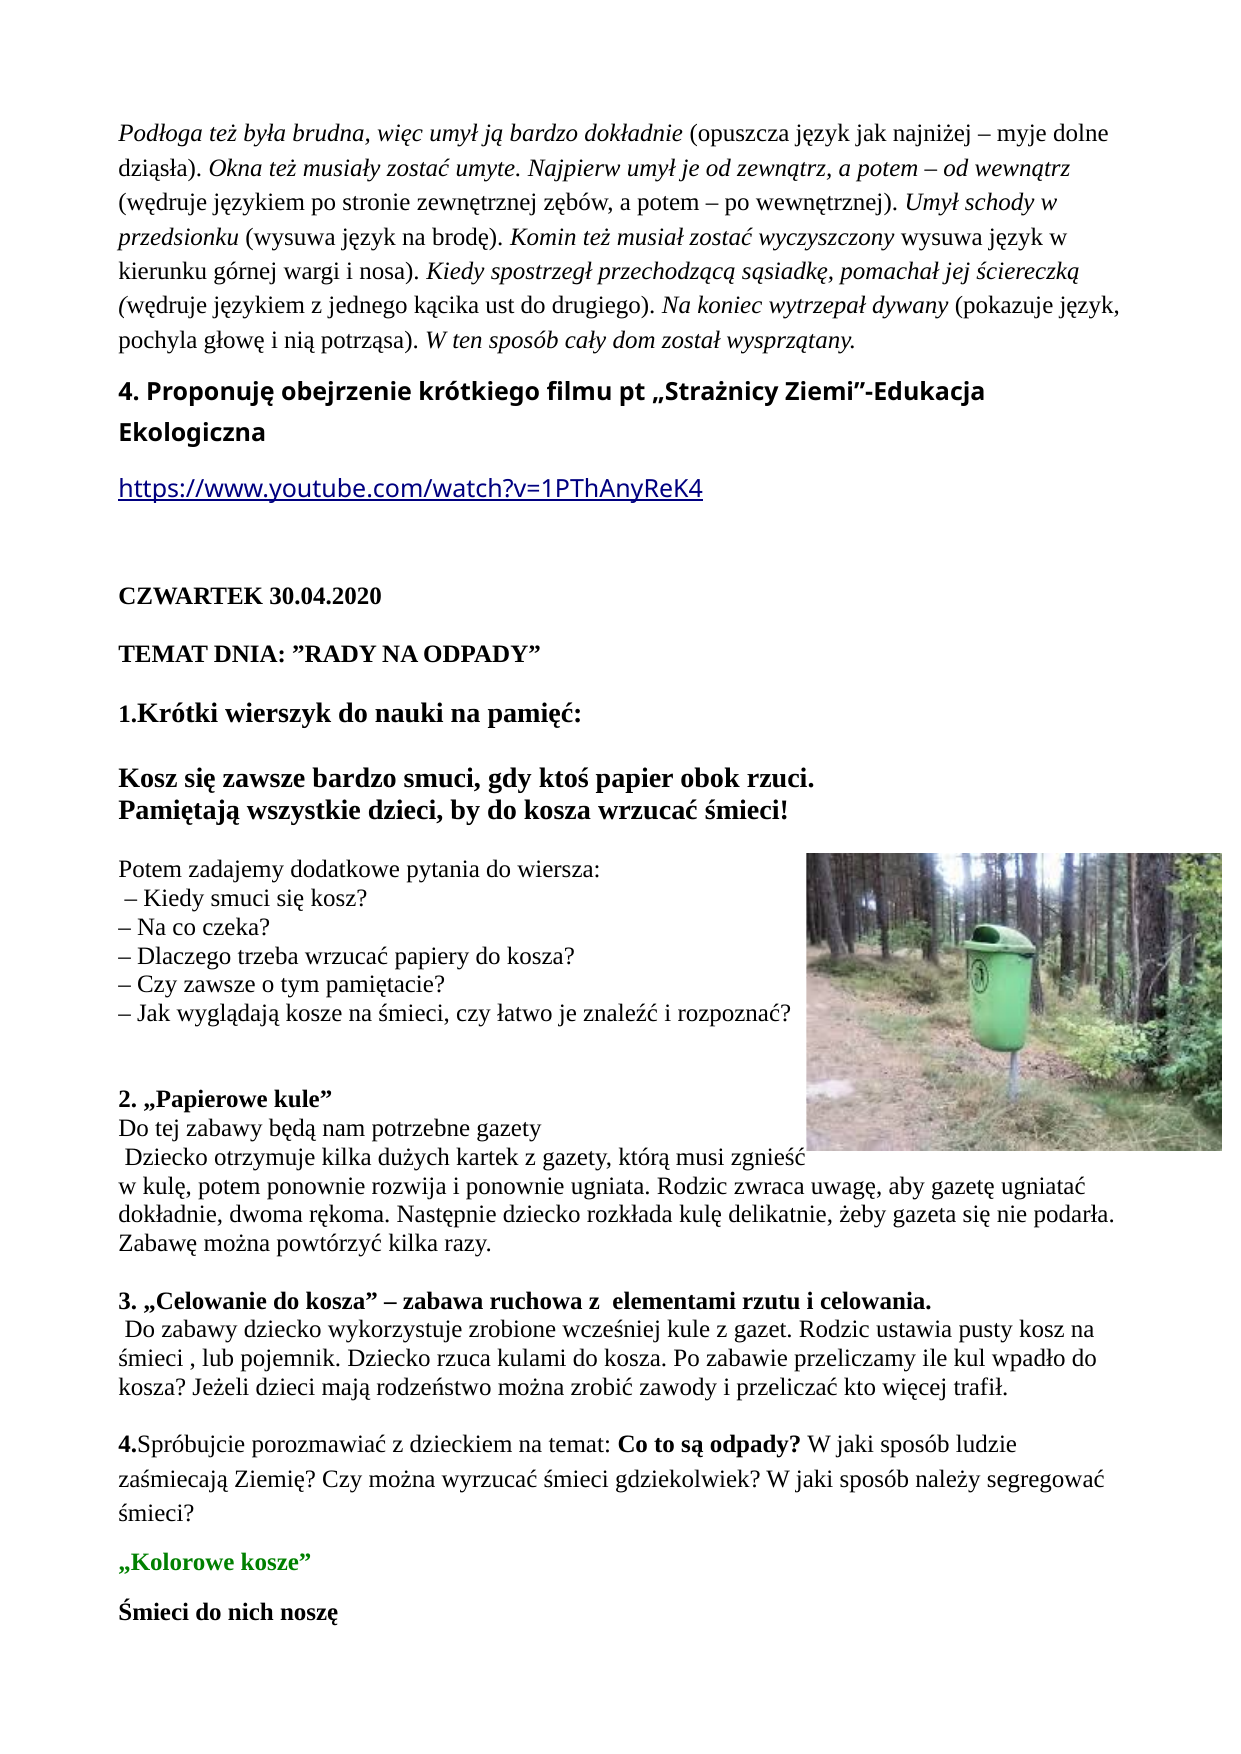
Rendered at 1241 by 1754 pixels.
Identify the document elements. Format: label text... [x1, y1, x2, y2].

text Śmieci do nich noszę [118, 1597, 1122, 1625]
text Podłoga też była brudna, więc umył ją bardzo dokładnie (opuszcza język jak najniżej – myje dolne dziąsła). Okna też musiały zostać umyte. Najpierw umył je od zewnątrz, a potem – od wewnątrz (wędruje językiem po stronie zewnętrznej zębów, a potem – po wewnętrznej). Umył schody w przedsionku (wysuwa język na brodę). Komin też musiał zostać wyczyszczony wysuwa język w kierunku górnej wargi i nosa). Kiedy spostrzegł przechodzącą sąsiadkę, pomachał jej ściereczką (wędruje językiem z jednego kącika ust do drugiego). Na koniec wytrzepał dywany (pokazuje język, pochyla głowę i nią potrząsa). W ten sposób cały dom został wysprzątany. [118, 118, 1122, 354]
text – Dlaczego trzeba wrzucać papiery do kosza? [118, 941, 806, 969]
text 4.Spróbujcie porozmawiać z dzieckiem na temat: Co to są odpady? W jaki sposób ludzie zaśmiecają Ziemię? Czy można wyrzucać śmieci gdziekolwiek? W jaki sposób należy segregować śmieci? [118, 1429, 1122, 1527]
text „Kolorowe kosze” [118, 1547, 1122, 1576]
text Do tej zabawy będą nam potrzebne gazety [118, 1113, 806, 1142]
text 4. Proponuję obejrzenie krótkiego filmu pt „Strażnicy Ziemi”-Edukacja Ekologiczna [118, 374, 1122, 449]
text TEMAT DNIA: ”RADY NA ODPADY” [118, 639, 1122, 667]
text Do zabawy dziecko wykorzystuje zrobione wcześniej kule z gazet. Rodzic ustawia pusty kosz na śmieci , lub pojemnik. Dziecko rzuca kulami do kosza. Po zabawie przeliczamy ile kul wpadło do kosza? Jeżeli dzieci mają rodzeństwo można zrobić zawody i przeliczać kto więcej trafił. [118, 1314, 1122, 1401]
text https://www.youtube.com/watch?v=1PThAnyReK4 [118, 470, 1122, 504]
text Dziecko otrzymuje kilka dużych kartek z gazety, którą musi zgnieść w kulę, potem ponownie rozwija i ponownie ugniata. Rodzic zwraca uwagę, aby gazetę ugniatać dokładnie, dwoma rękoma. Następnie dziecko rozkłada kulę delikatnie, żeby gazeta się nie podarła. Zabawę można powtórzyć kilka razy. [118, 1142, 1122, 1257]
picture [806, 853, 1222, 1151]
text Potem zadajemy dodatkowe pytania do wiersza: [118, 854, 806, 883]
text 1.Krótki wierszyk do nauki na pamięć: [118, 696, 1122, 728]
text – Jak wyglądają kosze na śmieci, czy łatwo je znaleźć i rozpoznać? [118, 998, 806, 1027]
text CZWARTEK 30.04.2020 [118, 581, 1122, 610]
text Kosz się zawsze bardzo smuci, gdy ktoś papier obok rzuci. Pamiętają wszystkie dzieci, by do kosza wrzucać śmieci! [118, 728, 1122, 826]
text – Czy zawsze o tym pamiętacie? [118, 969, 806, 998]
text – Na co czeka? [118, 912, 806, 941]
text 2. „Papierowe kule” [118, 1084, 806, 1113]
text 3. „Celowanie do kosza” – zabawa ruchowa z elementami rzutu i celowania. [118, 1286, 1122, 1314]
text – Kiedy smuci się kosz? [118, 883, 806, 912]
